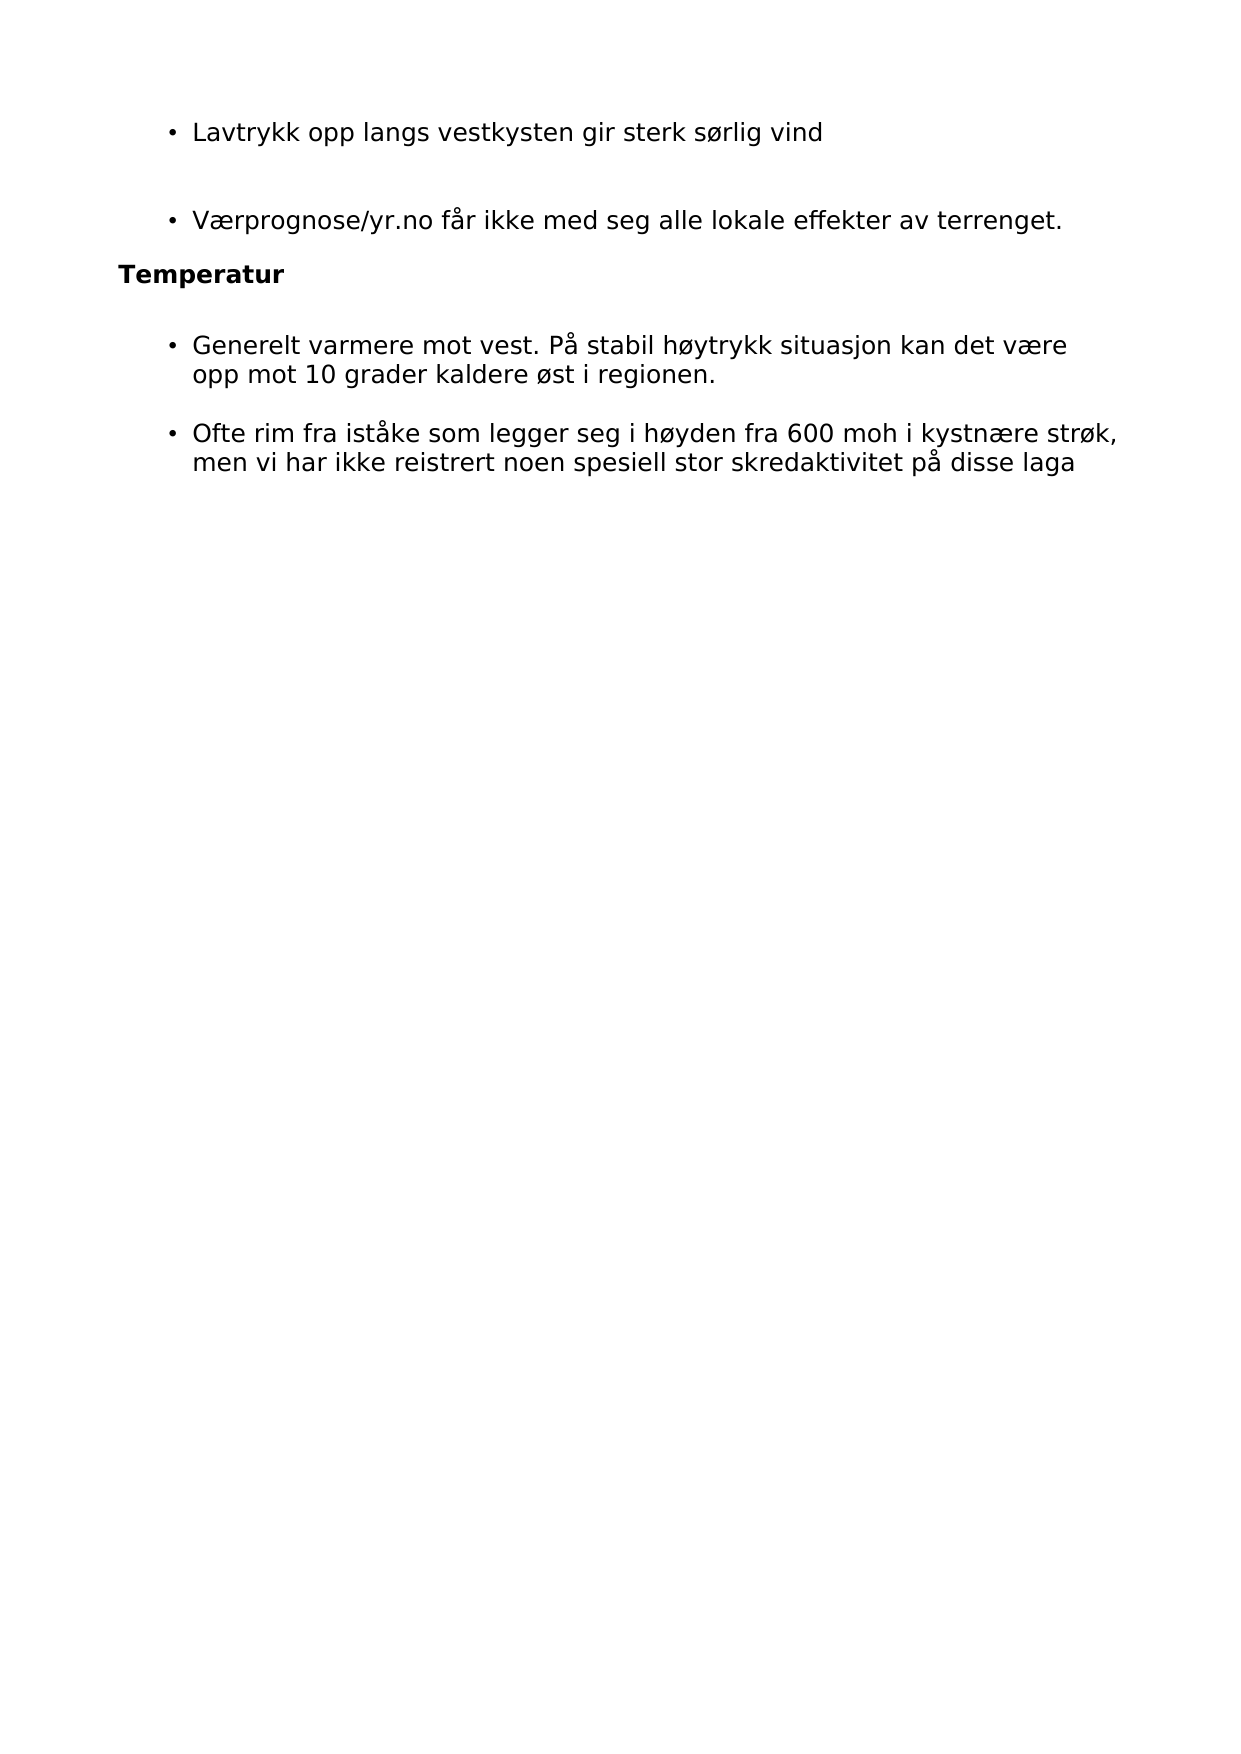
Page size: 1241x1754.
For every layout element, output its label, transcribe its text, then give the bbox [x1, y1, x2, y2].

subtitle Temperatur [118, 260, 1122, 289]
list Lavtrykk opp langs vestkysten gir sterk sørlig vind [177, 118, 1122, 147]
list Værprognose/yr.no får ikke med seg alle lokale effekter av terrenget. [177, 206, 1122, 235]
list Ofte rim fra iståke som legger seg i høyden fra 600 moh i kystnære strøk, men vi har ikke reistrert noen spesiell stor skredaktivitet på disse laga [177, 419, 1122, 478]
list Generelt varmere mot vest. På stabil høytrykk situasjon kan det være opp mot 10 grader kaldere øst i regionen. [177, 332, 1122, 390]
